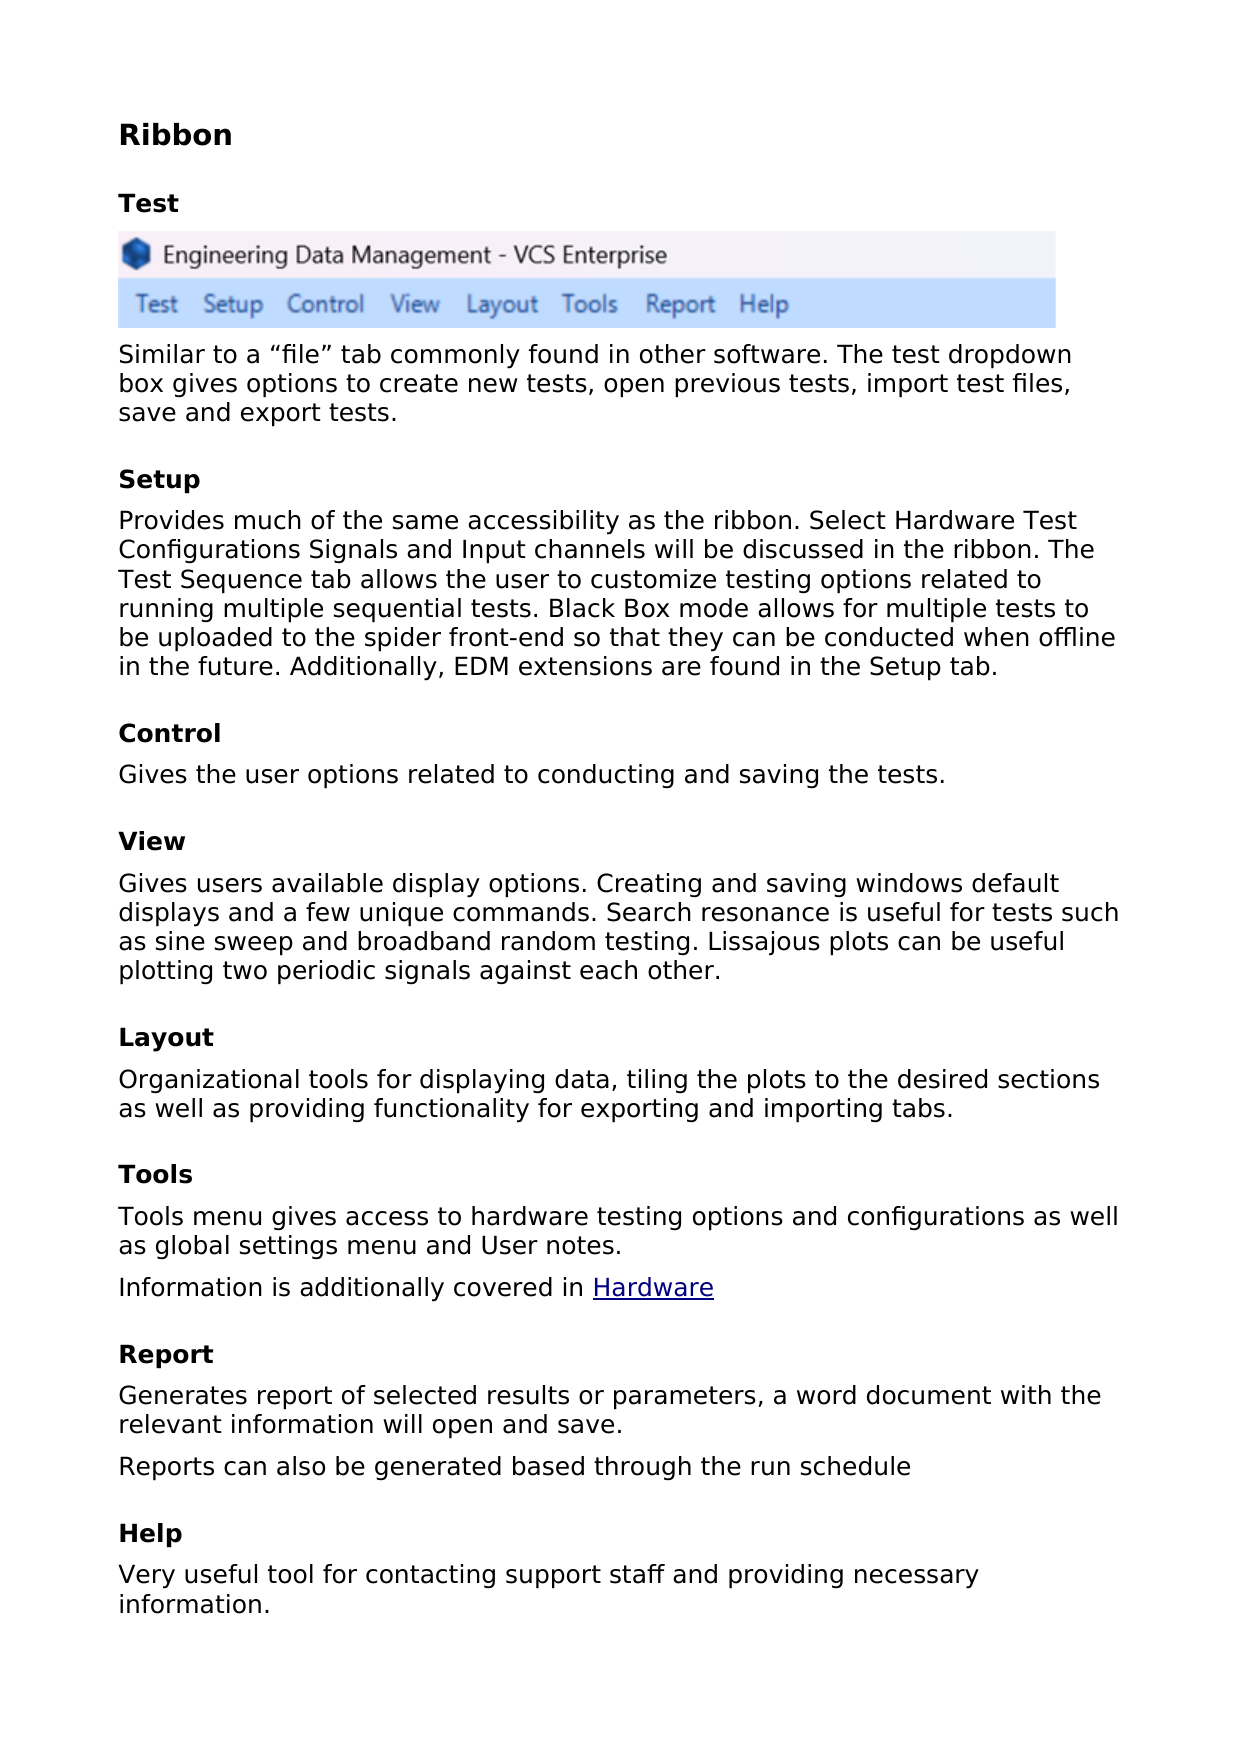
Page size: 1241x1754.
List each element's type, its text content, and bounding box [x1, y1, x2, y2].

subtitle Tools [118, 1161, 1122, 1190]
text Very useful tool for contacting support staff and providing necessary information. [118, 1561, 1122, 1619]
text Gives the user options related to conducting and saving the tests. [118, 761, 1122, 790]
subtitle Control [118, 719, 1122, 748]
text Gives users available display options. Creating and saving windows default displays and a few unique commands. Search resonance is useful for tests such as sine sweep and broadband random testing. Lissajous plots can be useful plotting two periodic signals against each other. [118, 869, 1122, 986]
text Provides much of the same accessibility as the ribbon. Select Hardware Test Configurations Signals and Input channels will be discussed in the ribbon. The Test Sequence tab allows the user to customize testing options related to running multiple sequential tests. Black Box mode allows for multiple tests to be uploaded to the spider front-end so that they can be conducted when offline in the future. Additionally, EDM extensions are found in the Setup tab. [118, 507, 1122, 682]
text Information is additionally covered in Hardware [118, 1273, 1122, 1302]
text Tools menu gives access to hardware testing options and configurations as well as global settings menu and User notes. [118, 1202, 1122, 1261]
text Organizational tools for displaying data, tiling the plots to the desired sections as well as providing functionality for exporting and importing tabs. [118, 1065, 1122, 1123]
text Generates report of selected results or parameters, a word document with the relevant information will open and save. [118, 1382, 1122, 1440]
text Reports can also be generated based through the run schedule [118, 1452, 1122, 1482]
subtitle Report [118, 1340, 1122, 1369]
picture [118, 231, 1056, 328]
subtitle Layout [118, 1023, 1122, 1052]
subtitle Ribbon [118, 118, 1122, 152]
subtitle Setup [118, 465, 1122, 494]
text Similar to a “file” tab commonly found in other software. The test dropdown box gives options to create new tests, open previous tests, import test files, save and export tests. [118, 340, 1122, 427]
subtitle View [118, 827, 1122, 857]
subtitle Test [118, 189, 1122, 219]
subtitle Help [118, 1519, 1122, 1548]
